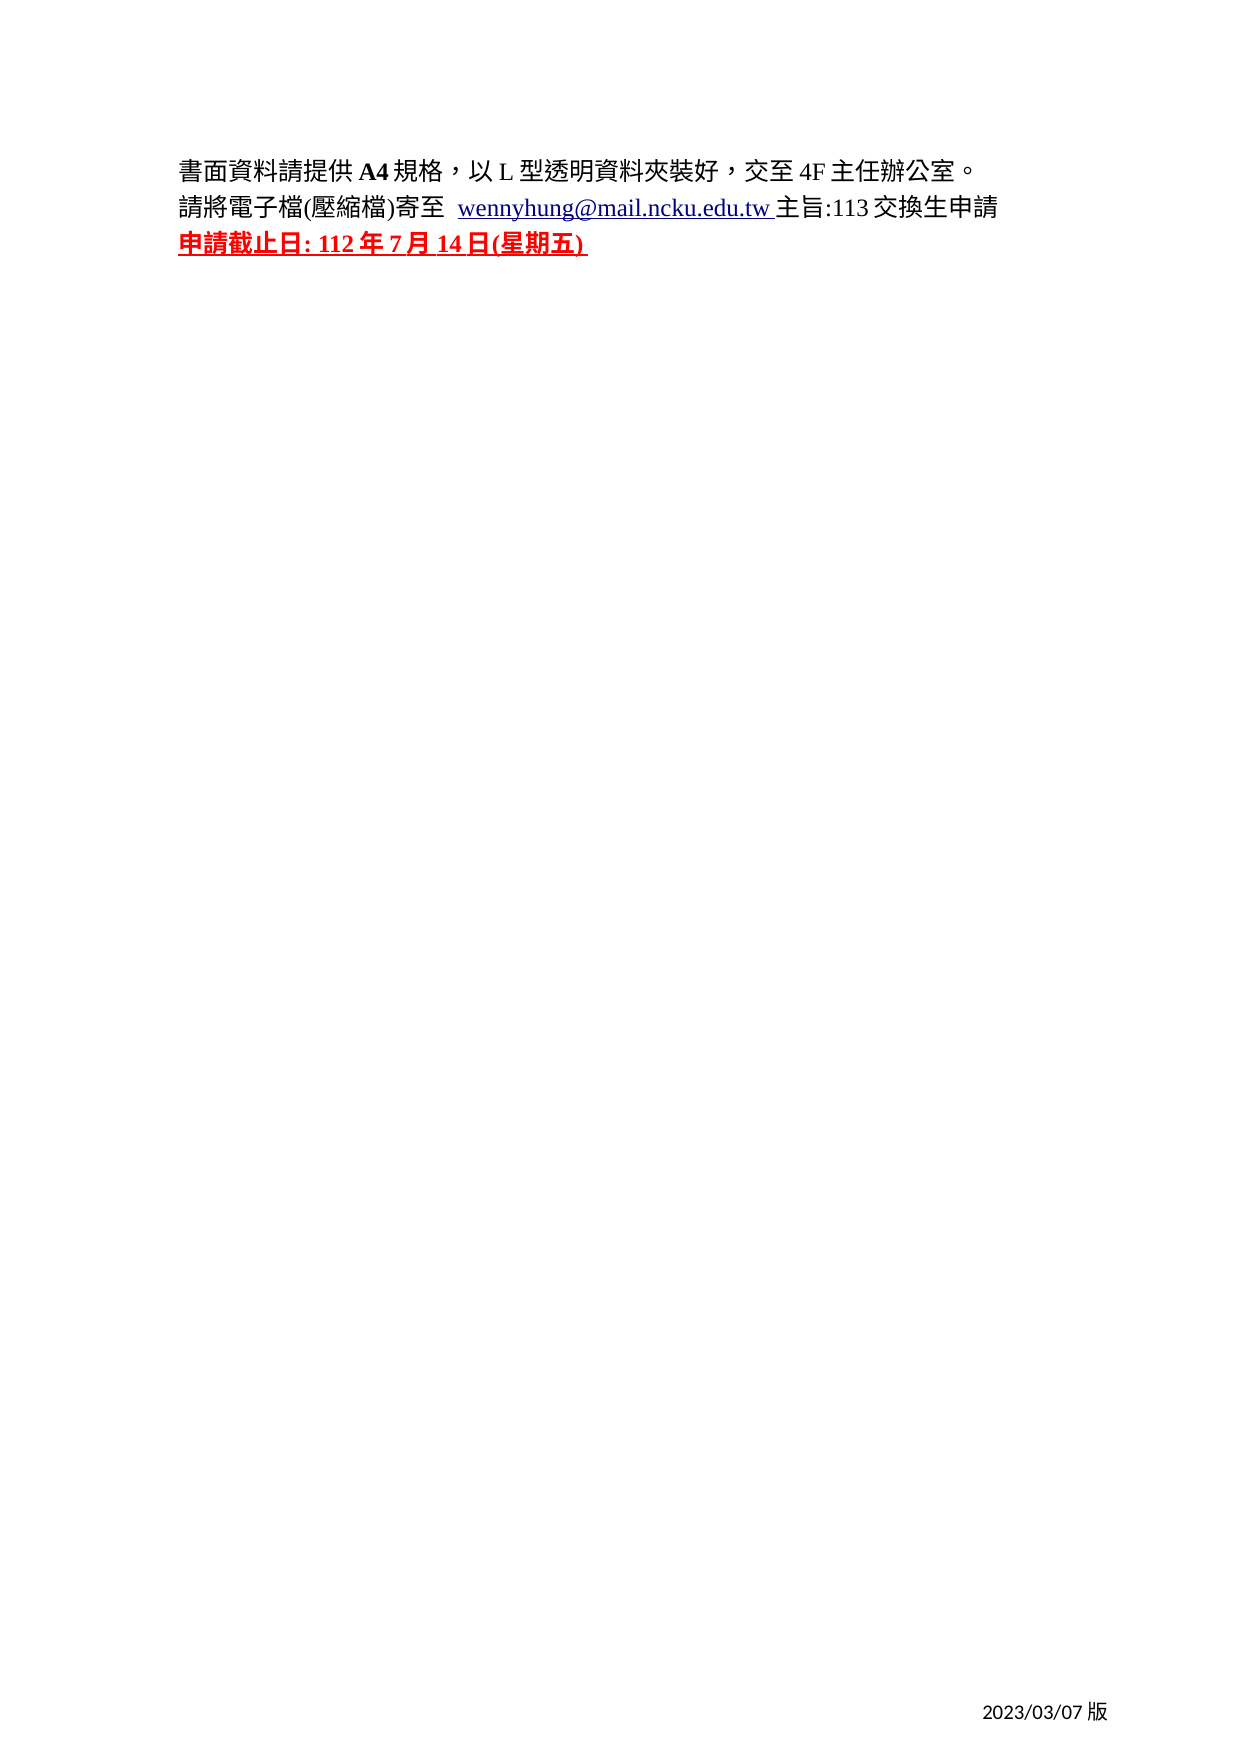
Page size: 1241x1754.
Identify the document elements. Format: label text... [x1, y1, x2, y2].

text 請將電子檔(壓縮檔)寄至 wennyhung@mail.ncku.edu.tw主旨:113交換生申請 [75, 187, 1107, 223]
text 書面資料請提供A4規格，以L型透明資料夾裝好，交至4F主任辦公室。 [75, 151, 1107, 187]
text 申請截止日: 112年7月14日(星期五) [90, 223, 1107, 260]
